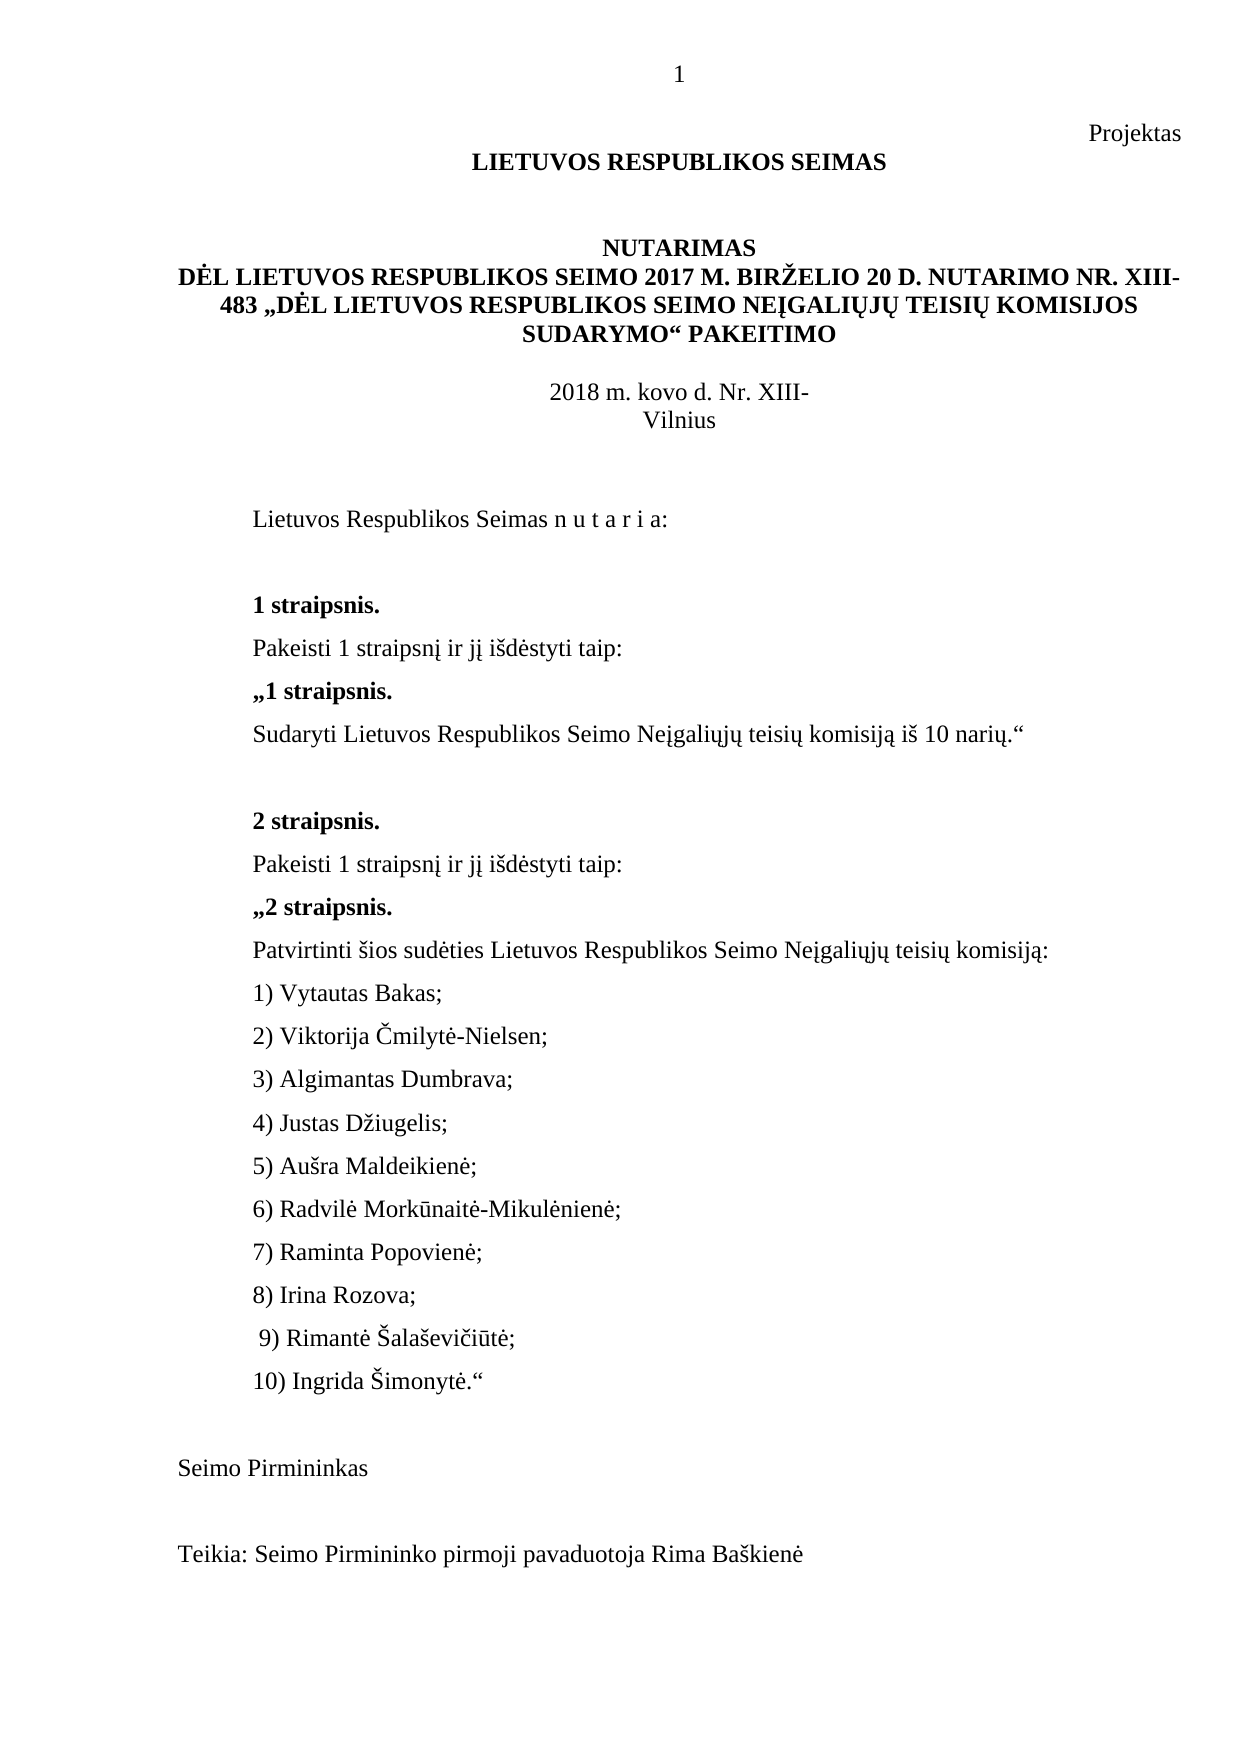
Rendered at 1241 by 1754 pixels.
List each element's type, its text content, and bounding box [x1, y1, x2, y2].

text „2 straipsnis. [177, 892, 1181, 921]
text Seimo Pirmininkas [177, 1453, 1181, 1481]
text Patvirtinti šios sudėties Lietuvos Respublikos Seimo Neįgaliųjų teisių komisiją: [177, 935, 1181, 964]
text Sudaryti Lietuvos Respublikos Seimo Neįgaliųjų teisių komisiją iš 10 narių.“ [177, 719, 1181, 748]
text 2) Viktorija Čmilytė-Nielsen; [177, 1021, 1181, 1050]
text Vilnius [177, 406, 1181, 434]
text 10) Ingrida Šimonytė.“ [177, 1366, 1181, 1395]
text NUTARIMAS [177, 233, 1181, 262]
text 2 straipsnis. [177, 806, 1181, 834]
text 6) Radvilė Morkūnaitė-Mikulėnienė; [177, 1194, 1181, 1223]
text 9) Rimantė Šalaševičiūtė; [177, 1323, 1181, 1352]
text 7) Raminta Popovienė; [177, 1237, 1181, 1266]
text 1) Vytautas Bakas; [177, 978, 1181, 1007]
text „1 straipsnis. [177, 676, 1181, 705]
text 1 straipsnis. [177, 590, 1181, 619]
text Pakeisti 1 straipsnį ir jį išdėstyti taip: [177, 633, 1181, 662]
text Teikia: Seimo Pirmininko pirmoji pavaduotoja Rima Baškienė [177, 1539, 1181, 1568]
text 3) Algimantas Dumbrava; [177, 1064, 1181, 1093]
text Lietuvos Respublikos Seimas n u t a r i a: [177, 504, 1181, 533]
text 2018 m. kovo d. Nr. XIII- [177, 377, 1181, 406]
text 4) Justas Džiugelis; [177, 1108, 1181, 1136]
text 8) Irina Rozova; [177, 1280, 1181, 1309]
text Projektas [177, 118, 1181, 147]
text DĖL LIETUVOS RESPUBLIKOS SEIMO 2017 M. birželio 20 D. NUTARIMO Nr. XIII-483 „DĖL LIETUVOS RESPUBLIKOS SEIMO NEĮGALIŲJŲ TEISIŲ KOMISIJOS SUDARYMO“ pakeitimo [177, 262, 1181, 348]
text 5) Aušra Maldeikienė; [177, 1151, 1181, 1179]
text LIETUVOS RESPUBLIKOS SEIMAS [177, 147, 1181, 176]
text Pakeisti 1 straipsnį ir jį išdėstyti taip: [177, 849, 1181, 878]
